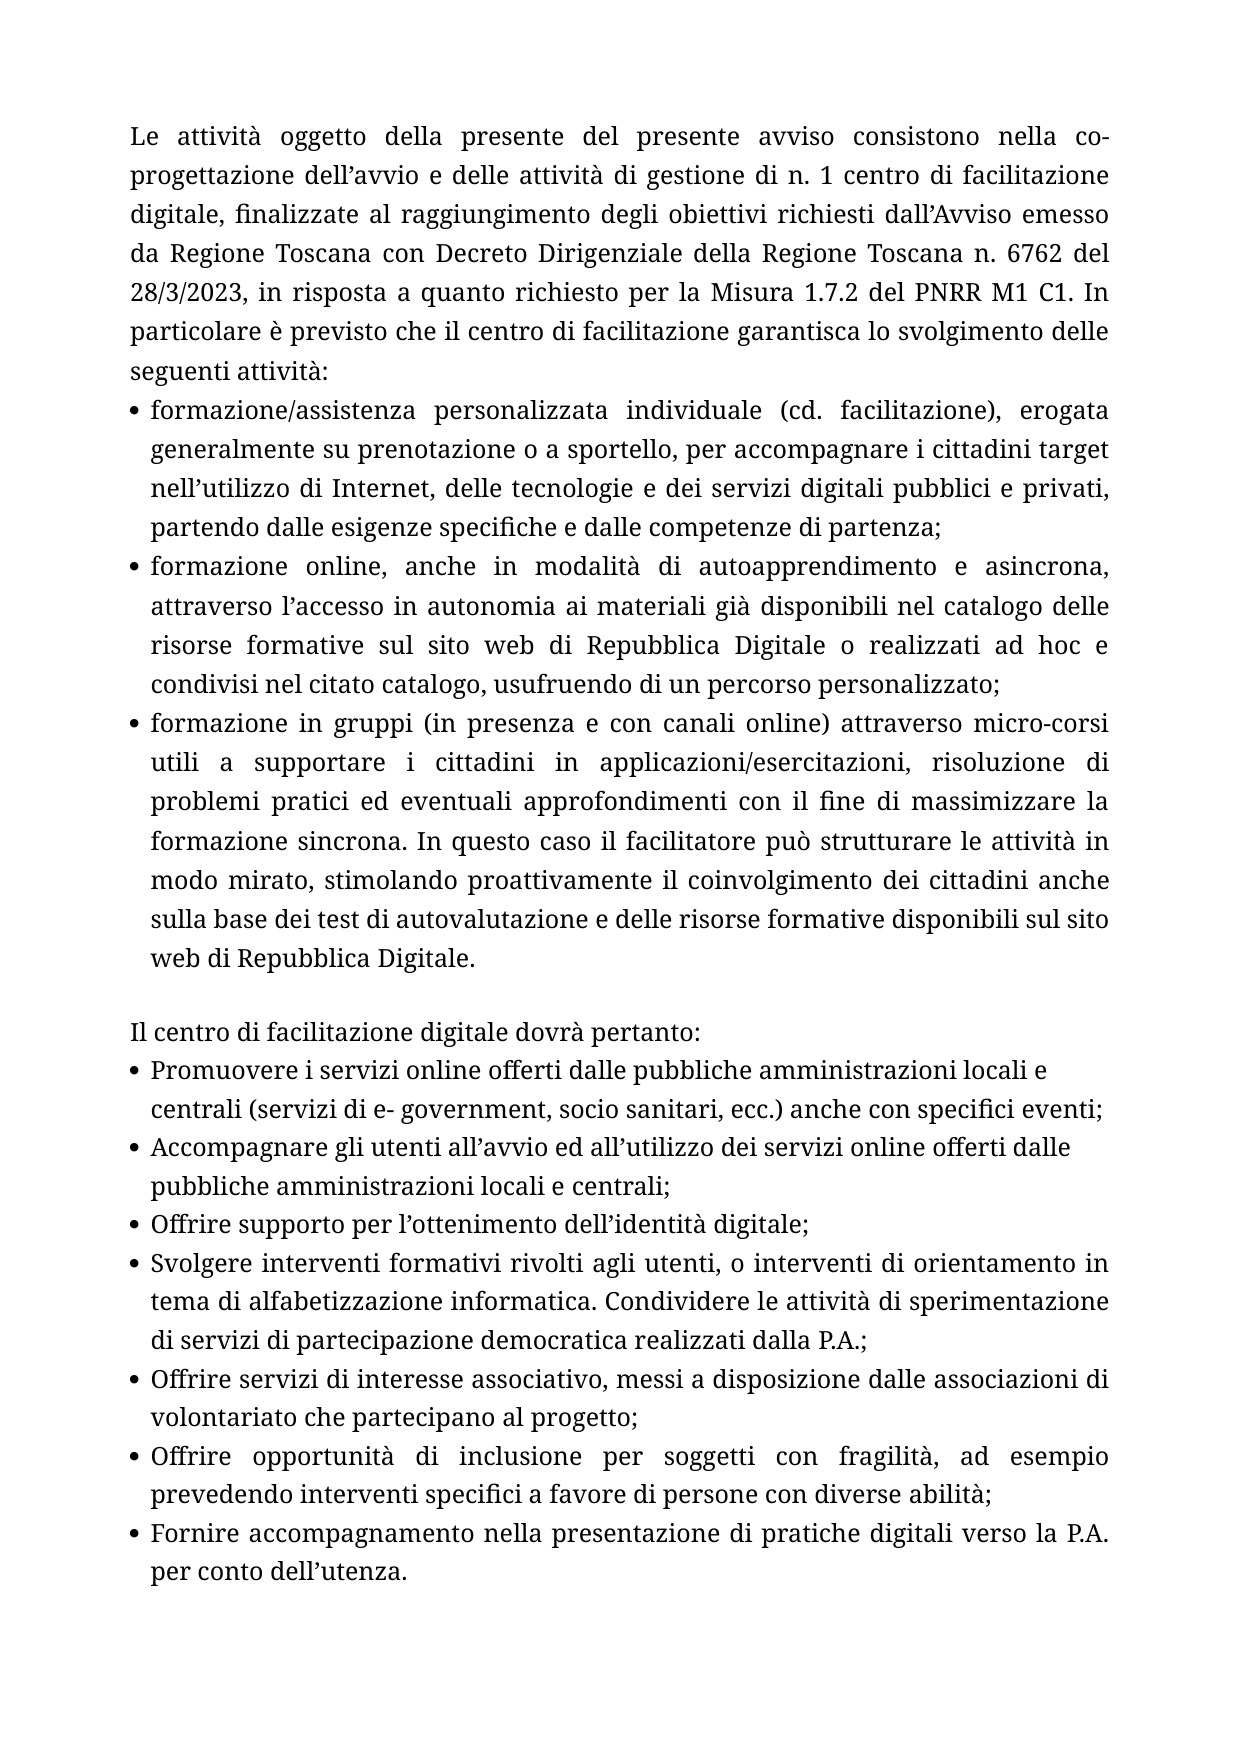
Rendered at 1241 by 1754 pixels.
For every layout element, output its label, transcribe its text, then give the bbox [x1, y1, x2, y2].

list Svolgere interventi formativi rivolti agli utenti, o interventi di orientamento in tema di alfabetizzazione informatica. Condividere le attività di sperimentazione di servizi di partecipazione democratica realizzati dalla P.A.; [130, 1246, 1110, 1356]
list Accompagnare gli utenti all’avvio ed all’utilizzo dei servizi online offerti dalle pubbliche amministrazioni locali e centrali; [130, 1130, 1110, 1203]
list Offrire supporto per l’ottenimento dell’identità digitale; [130, 1207, 1122, 1241]
list Fornire accompagnamento nella presentazione di pratiche digitali verso la P.A. per conto dell’utenza. [130, 1516, 1110, 1588]
list formazione/assistenza personalizzata individuale (cd. facilitazione), erogata generalmente su prenotazione o a sportello, per accompagnare i cittadini target nell’utilizzo di Internet, delle tecnologie e dei servizi digitali pubblici e privati, partendo dalle esigenze specifiche e dalle competenze di partenza; [130, 392, 1110, 544]
list formazione online, anche in modalità di autoapprendimento e asincrona, attraverso l’accesso in autonomia ai materiali già disponibili nel catalogo delle risorse formative sul sito web di Repubblica Digitale o realizzati ad hoc e condivisi nel citato catalogo, usufruendo di un percorso personalizzato; [130, 549, 1110, 701]
list formazione in gruppi (in presenza e con canali online) attraverso micro-corsi utili a supportare i cittadini in applicazioni/esercitazioni, risoluzione di problemi pratici ed eventuali approfondimenti con il fine di massimizzare la formazione sincrona. In questo caso il facilitatore può strutturare le attività in modo mirato, stimolando proattivamente il coinvolgimento dei cittadini anche sulla base dei test di autovalutazione e delle risorse formative disponibili sul sito web di Repubblica Digitale. [130, 706, 1110, 975]
text Il centro di facilitazione digitale dovrà pertanto: [130, 1014, 1122, 1049]
list Offrire servizi di interesse associativo, messi a disposizione dalle associazioni di volontariato che partecipano al progetto; [130, 1361, 1110, 1434]
text Le attività oggetto della presente del presente avviso consistono nella co-progettazione dell’avvio e delle attività di gestione di n. 1 centro di facilitazione digitale, finalizzate al raggiungimento degli obiettivi richiesti dall’Avviso emesso da Regione Toscana con Decreto Dirigenziale della Regione Toscana n. 6762 del 28/3/2023, in risposta a quanto richiesto per la Misura 1.7.2 del PNRR M1 C1. In particolare è previsto che il centro di facilitazione garantisca lo svolgimento delle seguenti attività: [130, 118, 1110, 387]
list Offrire opportunità di inclusione per soggetti con fragilità, ad esempio prevedendo interventi specifici a favore di persone con diverse abilità; [130, 1438, 1110, 1511]
list Promuovere i servizi online offerti dalle pubbliche amministrazioni locali e centrali (servizi di e- government, socio sanitari, ecc.) anche con specifici eventi; [130, 1053, 1110, 1126]
